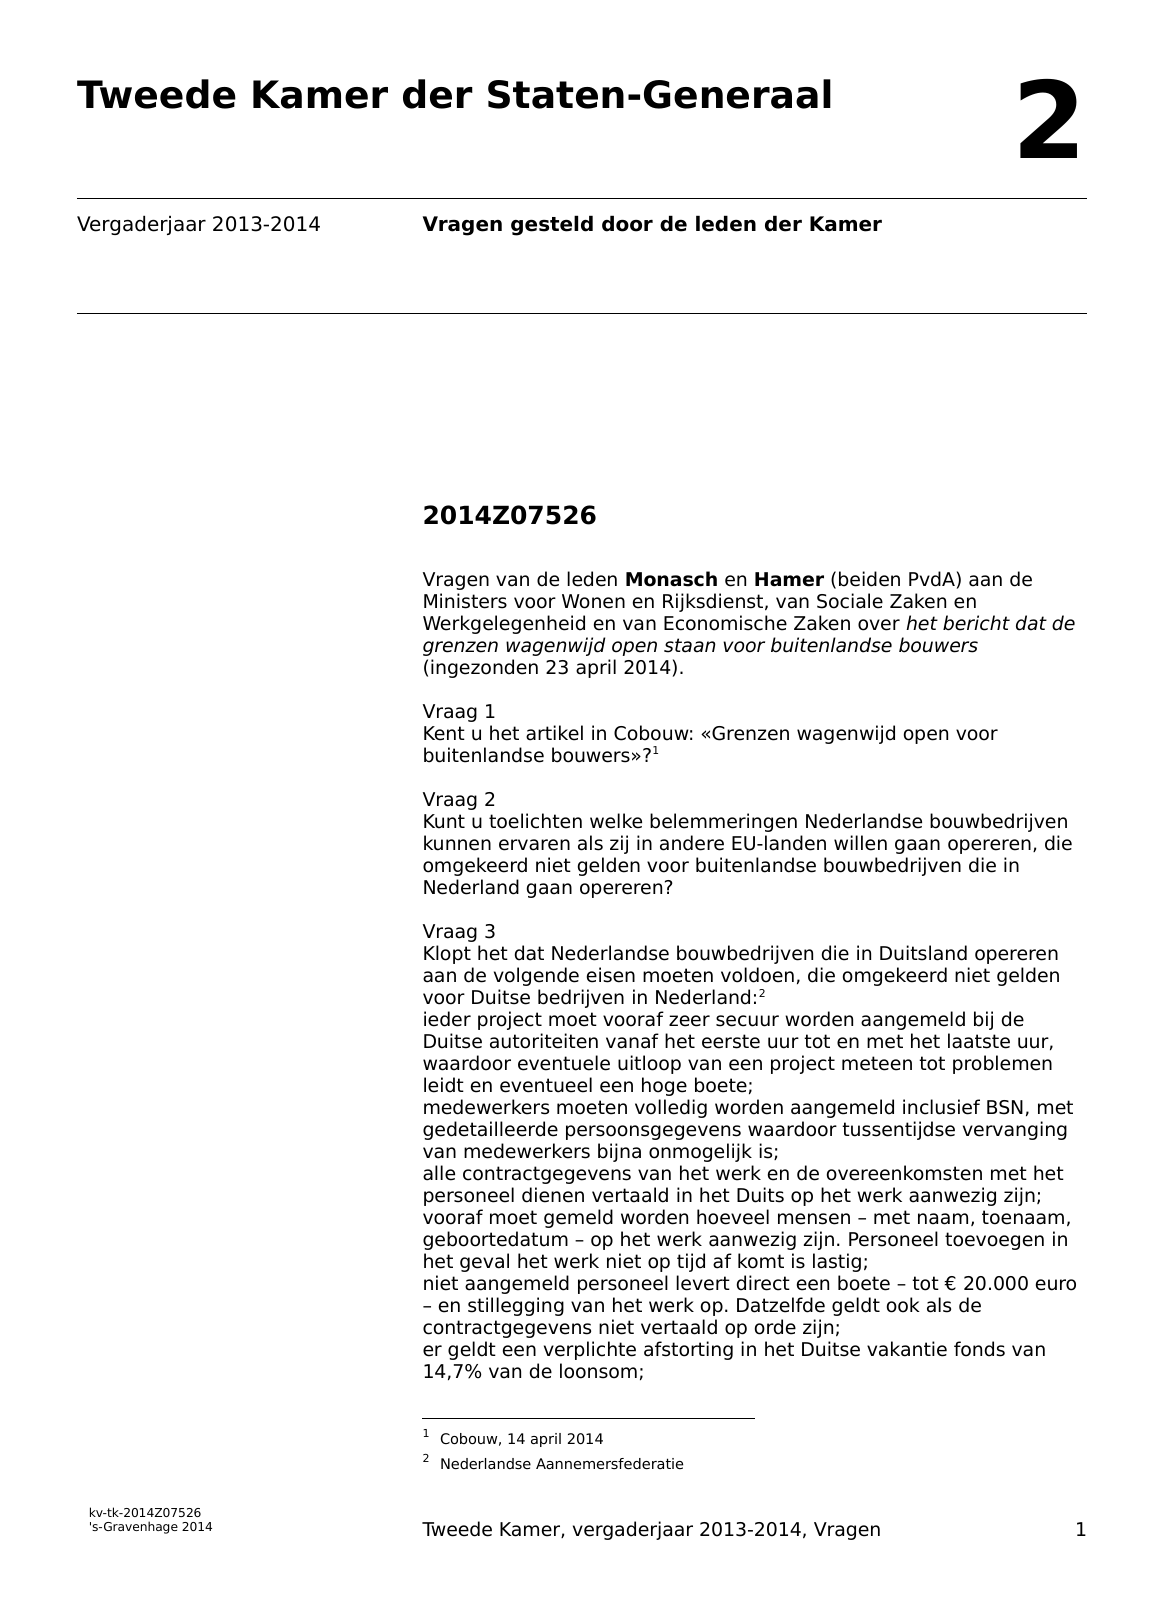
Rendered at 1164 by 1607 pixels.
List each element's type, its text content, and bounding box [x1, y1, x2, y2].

table_header 2 [886, 59, 1087, 198]
text 2014Z07526 [422, 501, 1087, 531]
table_cell Vergaderjaar 2013-2014 [77, 199, 422, 313]
text Klopt het dat Nederlandse bouwbedrijven die in Duitsland opereren aan de volgende eisen moeten voldoen, die omgekeerd niet gelden voor Duitse bedrijven in Nederland: [422, 943, 1087, 1009]
text vooraf moet gemeld worden hoeveel mensen – met naam, toenaam, geboortedatum – op het werk aanwezig zijn. Personeel toevoegen in het geval het werk niet op tijd af komt is lastig; [422, 1207, 1087, 1273]
text Vraag 1 [422, 701, 1087, 723]
text 's-Gravenhage 2014 [88, 1520, 323, 1534]
table_cell Vragen gesteld door de leden der Kamer [422, 199, 1087, 313]
text alle contractgegevens van het werk en de overeenkomsten met het personeel dienen vertaald in het Duits op het werk aanwezig zijn; [422, 1163, 1087, 1207]
text niet aangemeld personeel levert direct een boete – tot € 20.000 euro – en stillegging van het werk op. Datzelfde geldt ook als de contractgegevens niet vertaald op orde zijn; [422, 1273, 1087, 1339]
text medewerkers moeten volledig worden aangemeld inclusief BSN, met gedetailleerde persoonsgegevens waardoor tussentijdse vervanging van medewerkers bijna onmogelijk is; [422, 1097, 1087, 1163]
text Vragen van de leden Monasch en Hamer (beiden PvdA) aan de Ministers voor Wonen en Rijksdienst, van Sociale Zaken en Werkgelegenheid en van Economische Zaken over het bericht dat de grenzen wagenwijd open staan voor buitenlandse bouwers (ingezonden 23 april 2014). [422, 569, 1087, 679]
text Kent u het artikel in Cobouw: «Grenzen wagenwijd open voor buitenlandse bouwers»? [422, 723, 1087, 767]
text er geldt een verplichte afstorting in het Duitse vakantie fonds van 14,7% van de loonsom; [422, 1339, 1087, 1383]
text Cobouw, 14 april 2014 [422, 1427, 1087, 1449]
text Kunt u toelichten welke belemmeringen Nederlandse bouwbedrijven kunnen ervaren als zij in andere EU-landen willen gaan opereren, die omgekeerd niet gelden voor buitenlandse bouwbedrijven die in Nederland gaan opereren? [422, 811, 1087, 899]
text kv-tk-2014Z07526 [88, 1506, 323, 1520]
text ieder project moet vooraf zeer secuur worden aangemeld bij de Duitse autoriteiten vanaf het eerste uur tot en met het laatste uur, waardoor eventuele uitloop van een project meteen tot problemen leidt en eventueel een hoge boete; [422, 1009, 1087, 1097]
table_header Tweede Kamer der Staten-Generaal [77, 59, 886, 198]
text Vraag 3 [422, 921, 1087, 943]
text Vraag 2 [422, 789, 1087, 811]
text Nederlandse Aannemersfederatie [422, 1452, 1087, 1474]
